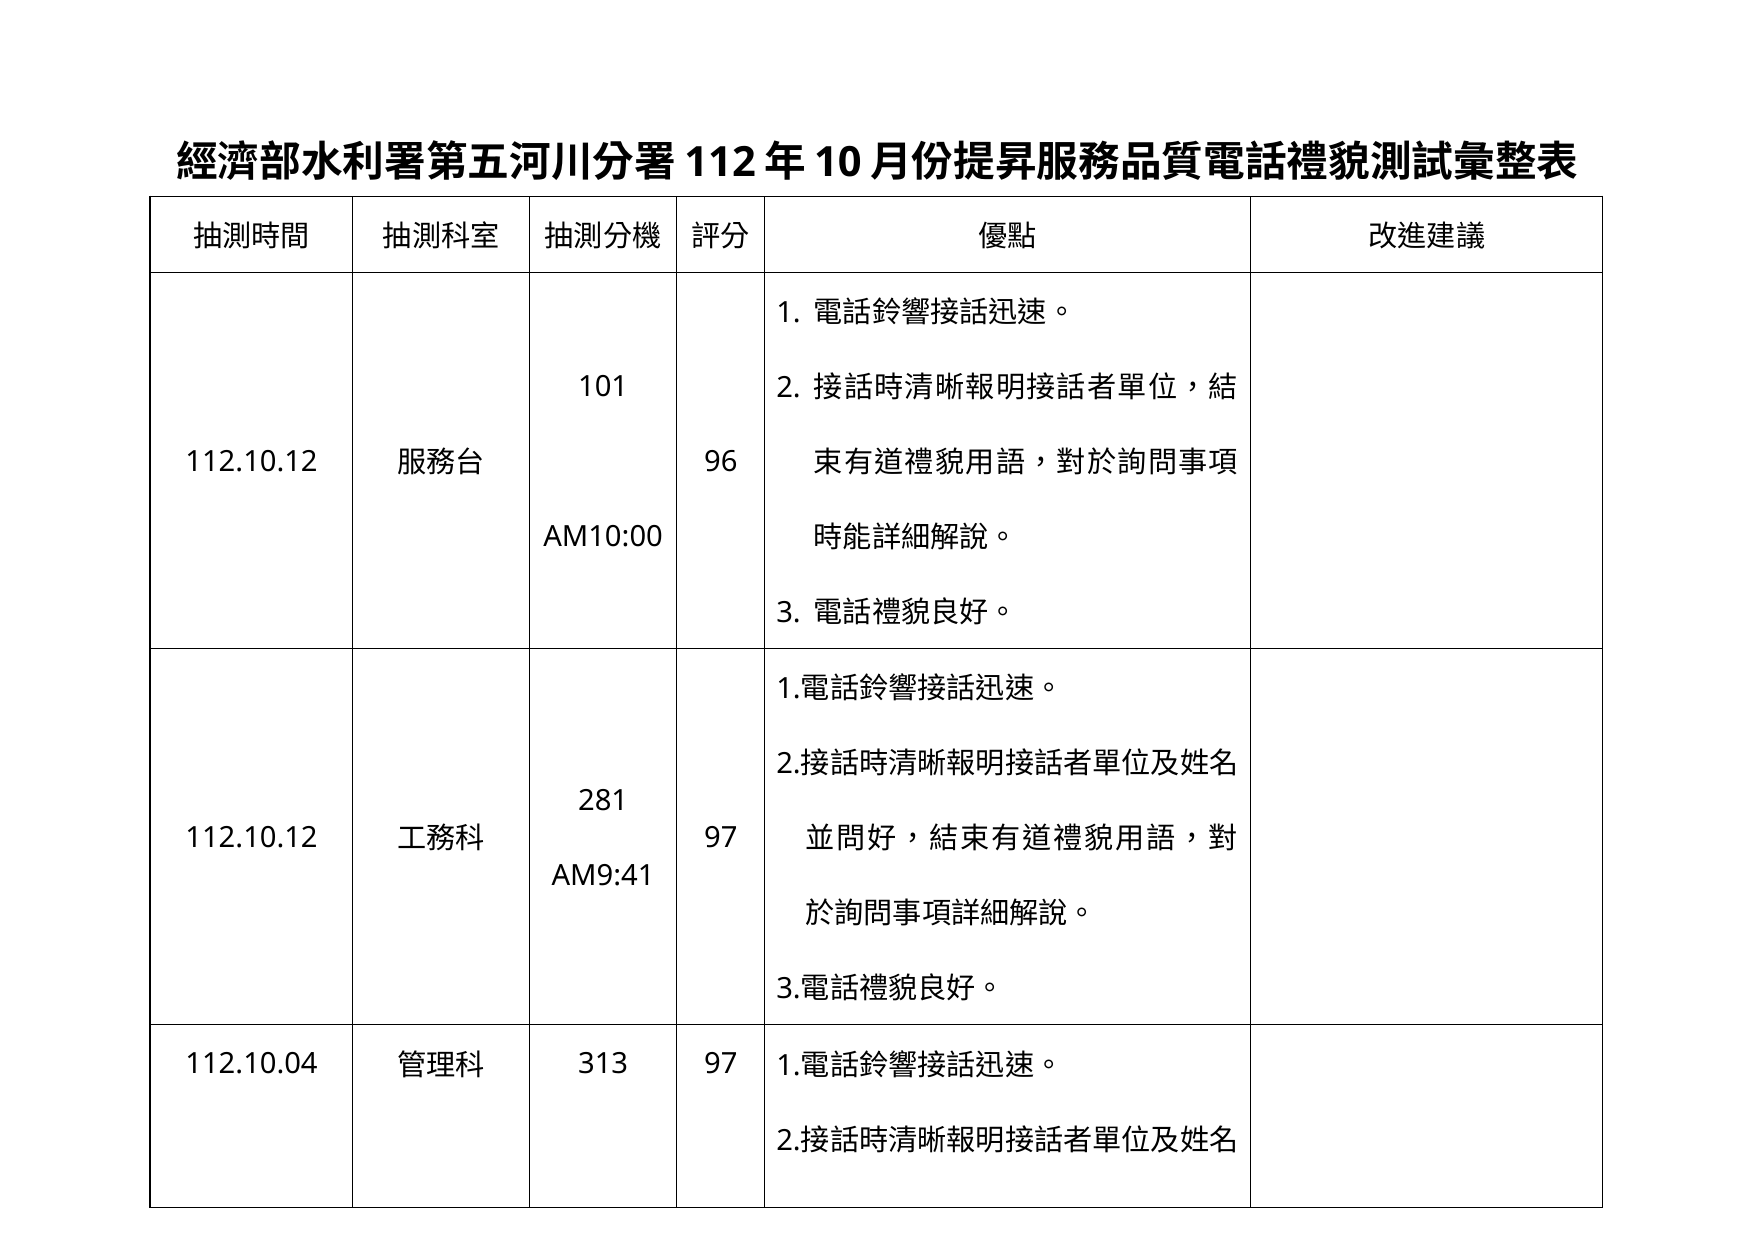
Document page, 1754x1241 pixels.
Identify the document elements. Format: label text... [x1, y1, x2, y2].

table_cell 服務台 [353, 273, 529, 648]
table_cell 313 [530, 1025, 676, 1207]
text 經濟部水利署第五河川分署112年10月份提昇服務品質電話禮貌測試彙整表 [150, 121, 1604, 196]
table_cell 電話鈴響接話迅速。 接話時清晰報明接話者單位，結束有道禮貌用語，對於詢問事項時能詳細解說。 電話禮貌良好。 [765, 273, 1250, 648]
table_header 優點 [765, 197, 1250, 272]
table_cell 96 [677, 273, 764, 648]
table_header 評分 [677, 197, 764, 272]
table_cell 97 [677, 649, 764, 1024]
table_cell 101 AM10:00 [530, 273, 676, 648]
table_cell 112.10.04 [151, 1025, 352, 1207]
table_cell 281 AM9:41 [530, 649, 676, 1024]
table_cell [1251, 1025, 1602, 1207]
table_cell [1251, 273, 1602, 648]
table_cell 97 [677, 1025, 764, 1207]
table_cell 工務科 [353, 649, 529, 1024]
table_cell [1251, 649, 1602, 1024]
table_cell 管理科 [353, 1025, 529, 1207]
table_header 抽測分機 [530, 197, 676, 272]
table_header 改進建議 [1251, 197, 1602, 272]
table_cell 112.10.12 [151, 273, 352, 648]
table_cell 1.電話鈴響接話迅速。 2.接話時清晰報明接話者單位及姓名並問好，結束有道禮貌用語，對於詢問事項詳細解說。 3.電話禮貌良好。 [765, 649, 1250, 1024]
table_header 抽測時間 [151, 197, 352, 272]
table_cell 1.電話鈴響接話迅速。 2.接話時清晰報明接話者單位及姓名 [765, 1025, 1250, 1207]
table_header 抽測科室 [353, 197, 529, 272]
table_cell 112.10.12 [151, 649, 352, 1024]
